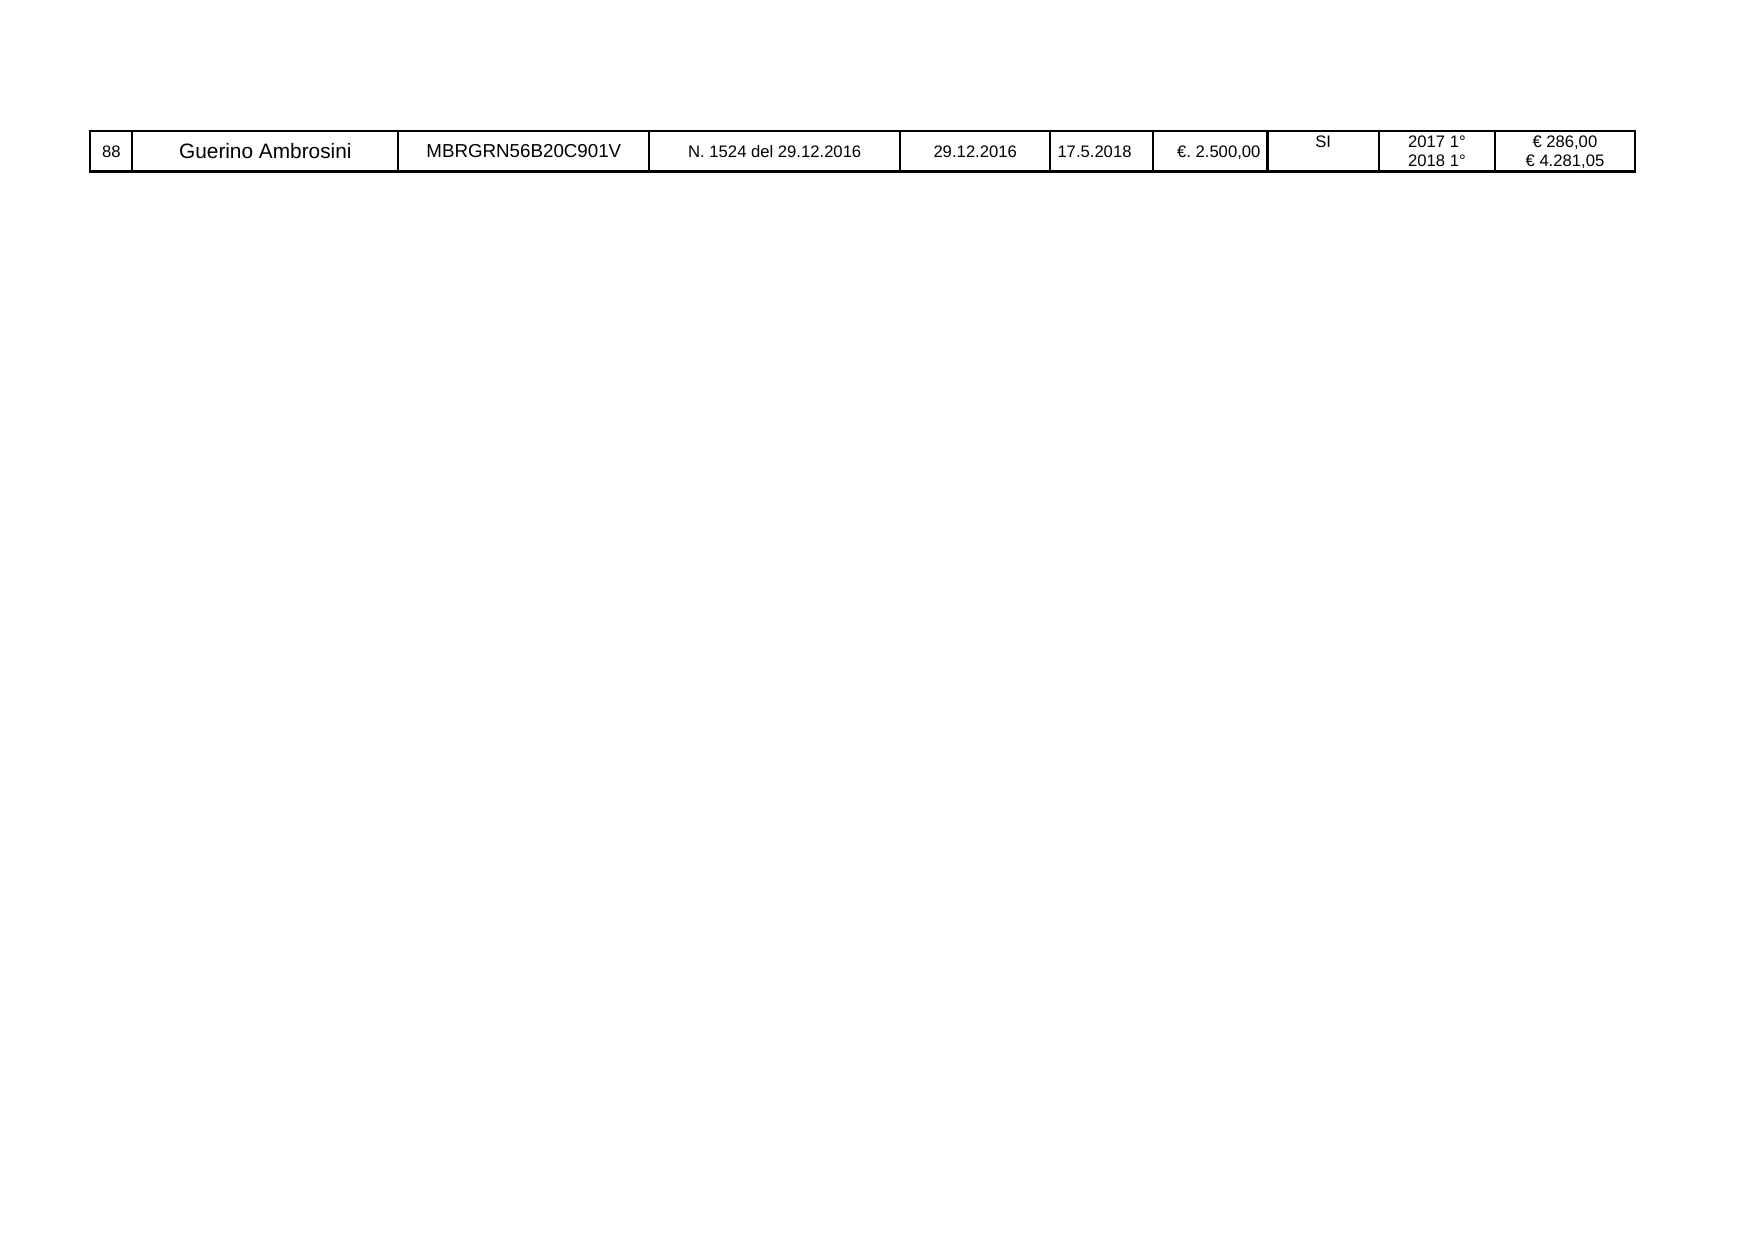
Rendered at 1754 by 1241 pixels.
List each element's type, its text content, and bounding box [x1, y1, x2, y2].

table_cell € 286,00 € 4.281,05 [1496, 132, 1634, 170]
table_cell 88 [91, 132, 131, 170]
table_cell 2017 1° 2018 1° [1380, 132, 1494, 170]
table_cell SI [1269, 132, 1378, 170]
table_cell 17.5.2018 [1051, 132, 1152, 170]
table_cell 29.12.2016 [901, 132, 1049, 170]
table_cell N. 1524 del 29.12.2016 [650, 132, 899, 170]
table_cell MBRGRN56B20C901V [399, 132, 648, 170]
table_cell €. 2.500,00 [1154, 132, 1266, 170]
table_cell Guerino Ambrosini [133, 132, 397, 170]
